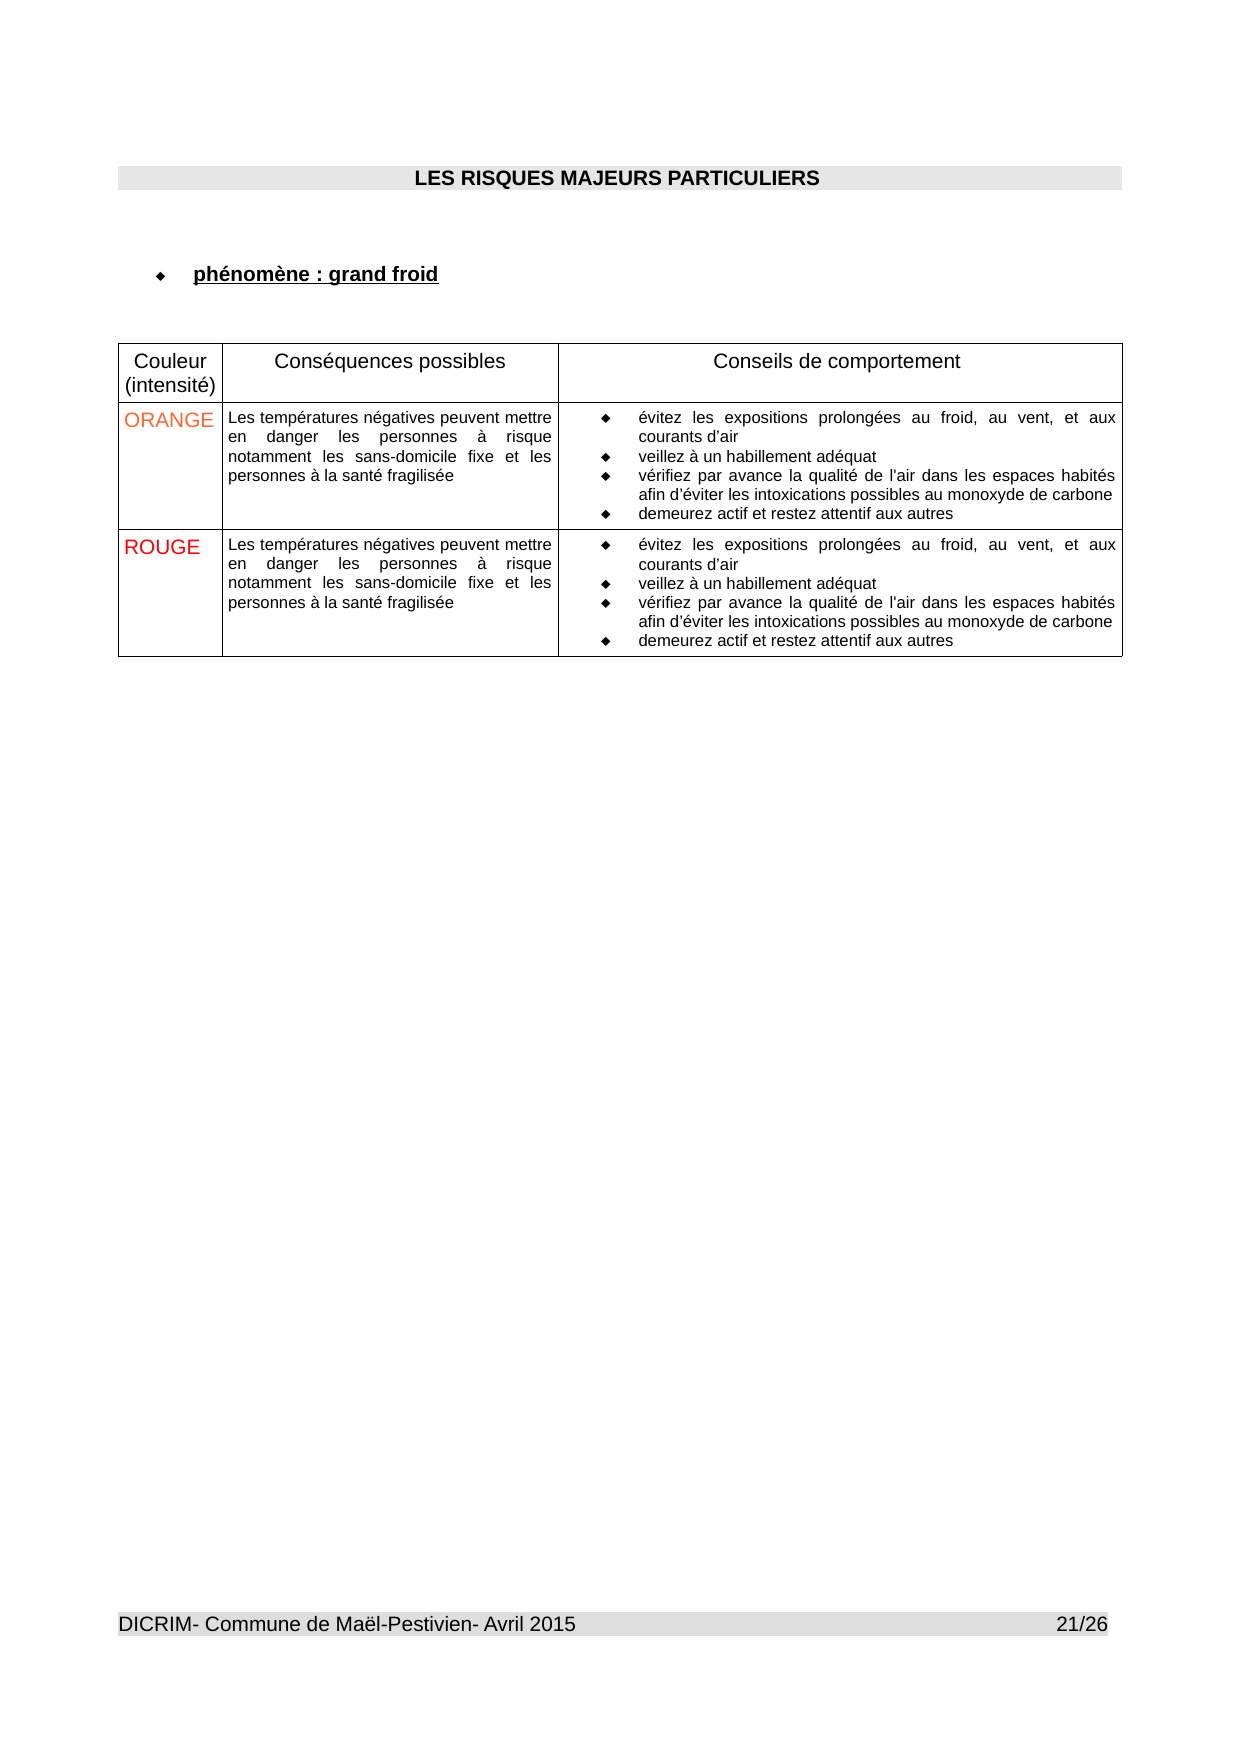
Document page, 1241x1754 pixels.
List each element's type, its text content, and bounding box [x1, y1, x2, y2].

table_cell ORANGE [119, 403, 222, 529]
table_cell ROUGE [119, 530, 222, 656]
table_cell évitez les expositions prolongées au froid, au vent, et aux courants d’air veillez à un habillement adéquat vérifiez par avance la qualité de l'air dans les espaces habités afin d’éviter les intoxications possibles au monoxyde de carbone demeurez actif et restez attentif aux autres [559, 530, 1122, 656]
table_header Conseils de comportement [559, 344, 1122, 402]
list phénomène : grand froid [156, 262, 1122, 286]
table_cell évitez les expositions prolongées au froid, au vent, et aux courants d’air veillez à un habillement adéquat vérifiez par avance la qualité de l'air dans les espaces habités afin d’éviter les intoxications possibles au monoxyde de carbone demeurez actif et restez attentif aux autres [559, 403, 1122, 529]
text LES RISQUES MAJEURS PARTICULIERS [118, 166, 1122, 190]
table_cell Les températures négatives peuvent mettre en danger les personnes à risque notamment les sans-domicile fixe et les personnes à la santé fragilisée [223, 530, 558, 656]
table_cell Les températures négatives peuvent mettre en danger les personnes à risque notamment les sans-domicile fixe et les personnes à la santé fragilisée [223, 403, 558, 529]
table_header Conséquences possibles [223, 344, 558, 402]
table_header Couleur (intensité) [119, 344, 222, 402]
